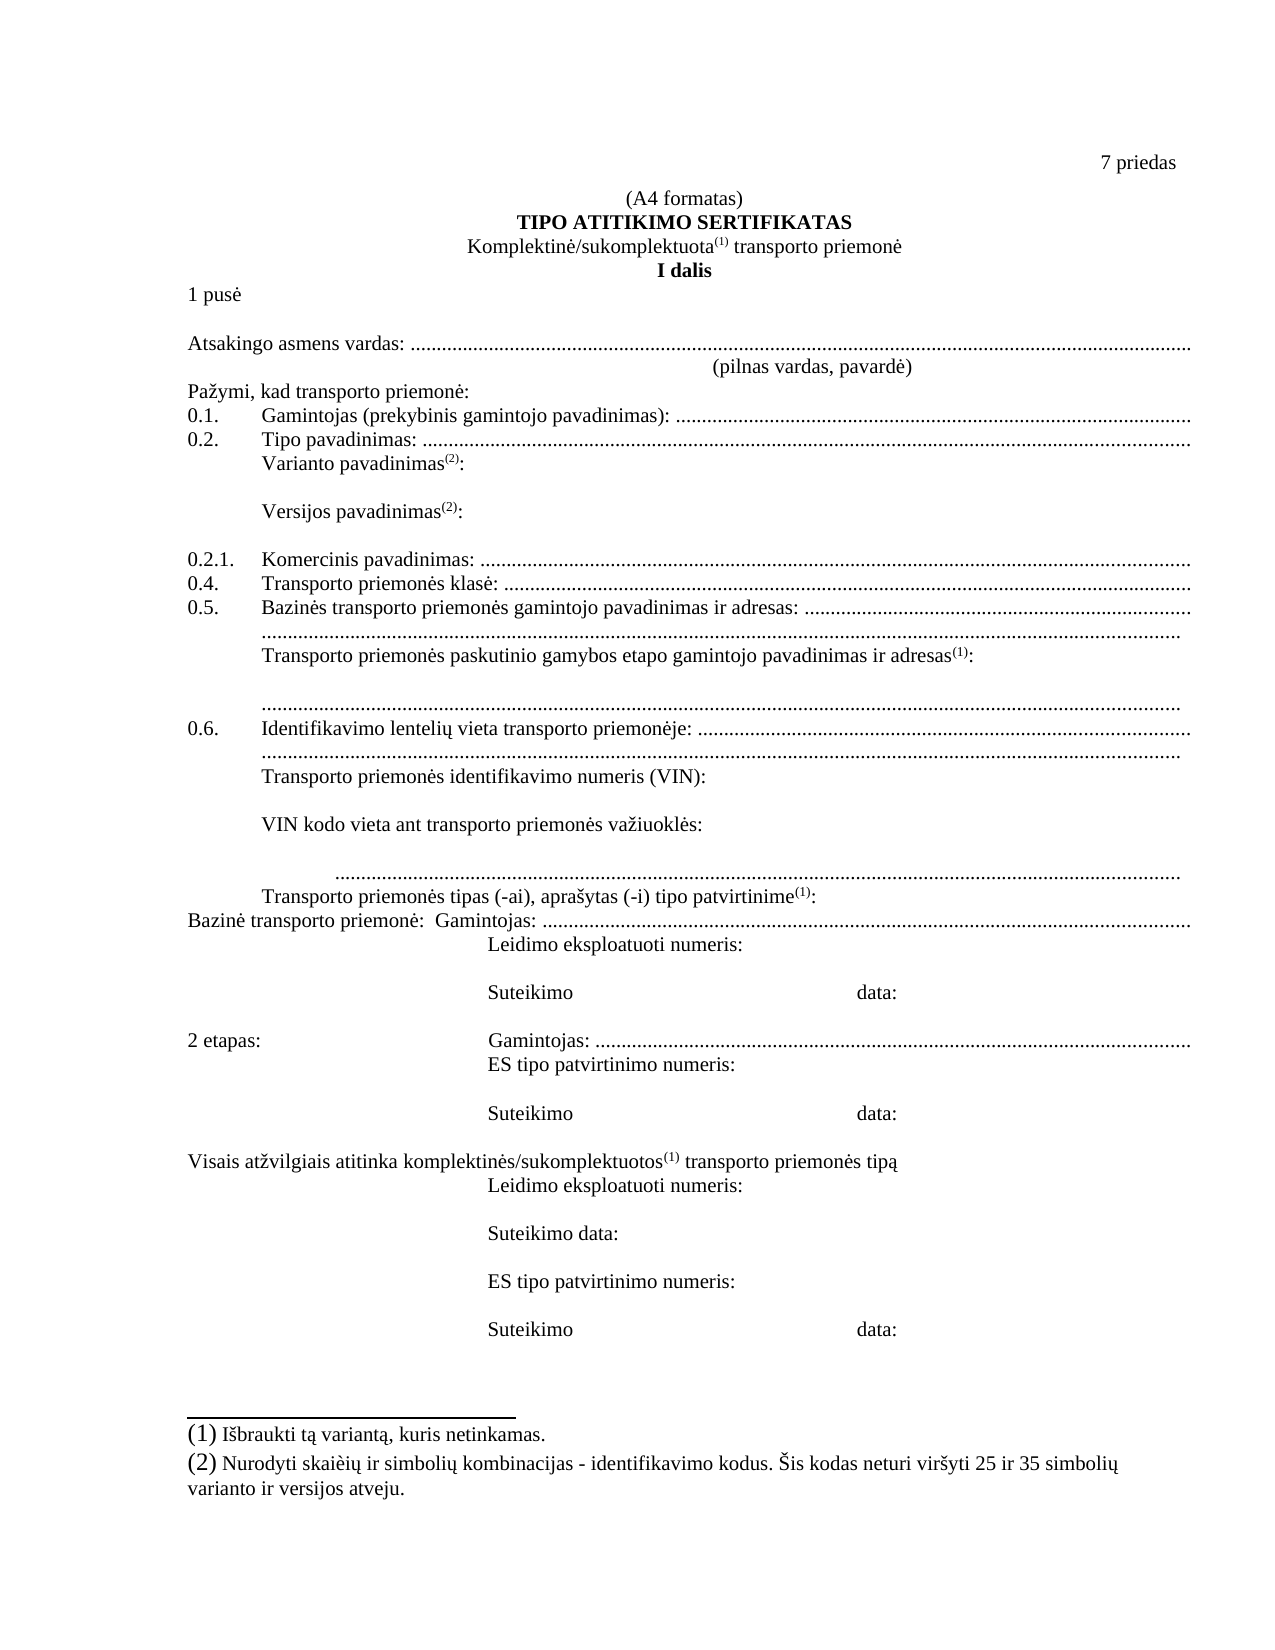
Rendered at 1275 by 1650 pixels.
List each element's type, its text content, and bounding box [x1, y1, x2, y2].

text (A4 formatas) [187, 186, 1181, 210]
text Varianto pavadinimas: [187, 451, 1181, 499]
text (pilnas vardas, pavardė) [187, 354, 1181, 378]
text Pažymi, kad transporto priemonė: [187, 378, 1181, 403]
text Versijos pavadinimas(2): [187, 499, 1181, 547]
text Komplektinė/sukomplektuota transporto priemonė [187, 234, 1181, 258]
text ES tipo patvirtinimo numeris: [487, 1052, 1181, 1100]
text 2 etapas: Gamintojas: [187, 1028, 1181, 1052]
text Transporto priemonės tipas (-ai), aprašytas (-i) tipo patvirtinime(1): [187, 884, 1181, 908]
text 0.5. Bazinės transporto priemonės gamintojo pavadinimas ir adresas: [187, 595, 1181, 619]
text Suteikimo data: [487, 1317, 1181, 1365]
text 0.1. Gamintojas (prekybinis gamintojo pavadinimas): [187, 403, 1181, 427]
text I dalis [187, 258, 1181, 282]
text Suteikimo data: [487, 1100, 1181, 1148]
text Bazinė transporto priemonė: Gamintojas: [187, 908, 1181, 932]
text 0.6. Identifikavimo lentelių vieta transporto priemonėje: [187, 715, 1181, 739]
text Nurodyti skaièių ir simbolių kombinacijas - identifikavimo kodus. Šis kodas neturi viršyti 25 ir 35 simbolių varianto ir versijos atveju. [187, 1447, 1181, 1500]
text Leidimo eksploatuoti numeris: [487, 932, 1181, 980]
text ES tipo patvirtinimo numeris: [487, 1269, 1181, 1317]
text Suteikimo data: [487, 980, 1181, 1028]
text VIN kodo vieta ant transporto priemonės važiuoklės: [261, 812, 1181, 860]
text Suteikimo data: [487, 1221, 1181, 1269]
text TIPO ATITIKIMO SERTIFIKATAS [187, 210, 1181, 234]
text Leidimo eksploatuoti numeris: [487, 1173, 1181, 1221]
text 0.4. Transporto priemonės klasė: [187, 571, 1181, 595]
text Išbraukti tą variantą, kuris netinkamas. [187, 1418, 1181, 1447]
text 1 pusė [187, 282, 1181, 306]
text Atsakingo asmens vardas: [187, 330, 1181, 354]
text 0.2.1. Komercinis pavadinimas: [187, 547, 1181, 571]
text Transporto priemonės identifikavimo numeris (VIN): [261, 763, 1181, 812]
text 7 priedas [187, 150, 1181, 174]
text Visais atžvilgiais atitinka komplektinės/sukomplektuotos(1) transporto priemonės tipą [187, 1148, 1181, 1173]
text 0.2. Tipo pavadinimas: [187, 427, 1181, 451]
text Transporto priemonės paskutinio gamybos etapo gamintojo pavadinimas ir adresas(1): [187, 643, 1181, 691]
